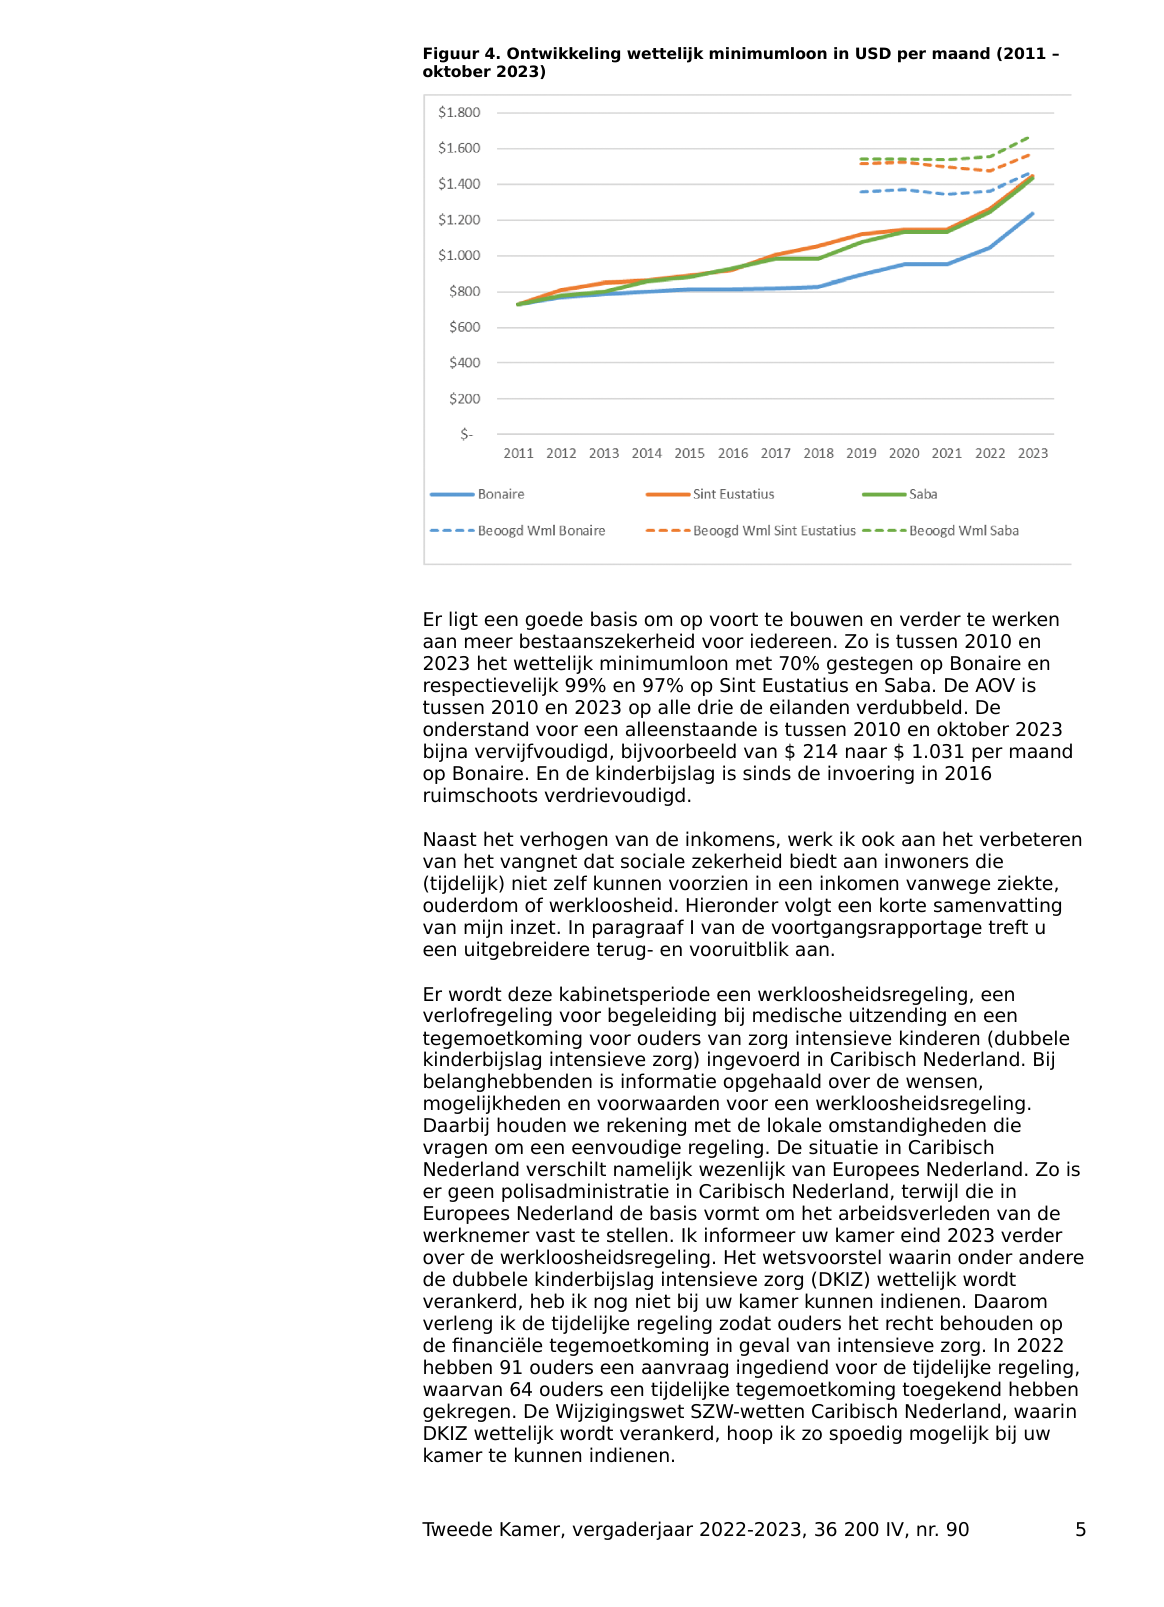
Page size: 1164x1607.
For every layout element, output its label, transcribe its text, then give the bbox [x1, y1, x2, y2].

picture [422, 92, 1072, 566]
text Er wordt deze kabinetsperiode een werkloosheidsregeling, een verlofregeling voor begeleiding bij medische uitzending en een tegemoetkoming voor ouders van zorg intensieve kinderen (dubbele kinderbijslag intensieve zorg) ingevoerd in Caribisch Nederland. Bij belanghebbenden is informatie opgehaald over de wensen, mogelijkheden en voorwaarden voor een werkloosheidsregeling. Daarbij houden we rekening met de lokale omstandigheden die vragen om een eenvoudige regeling. De situatie in Caribisch Nederland verschilt namelijk wezenlijk van Europees Nederland. Zo is er geen polisadministratie in Caribisch Nederland, terwijl die in Europees Nederland de basis vormt om het arbeidsverleden van de werknemer vast te stellen. Ik informeer uw kamer eind 2023 verder over de werkloosheidsregeling. Het wetsvoorstel waarin onder andere de dubbele kinderbijslag intensieve zorg (DKIZ) wettelijk wordt verankerd, heb ik nog niet bij uw kamer kunnen indienen. Daarom verleng ik de tijdelijke regeling zodat ouders het recht behouden op de financiële tegemoetkoming in geval van intensieve zorg. In 2022 hebben 91 ouders een aanvraag ingediend voor de tijdelijke regeling, waarvan 64 ouders een tijdelijke tegemoetkoming toegekend hebben gekregen. De Wijzigingswet SZW-wetten Caribisch Nederland, waarin DKIZ wettelijk wordt verankerd, hoop ik zo spoedig mogelijk bij uw kamer te kunnen indienen. [422, 983, 1087, 1467]
text Er ligt een goede basis om op voort te bouwen en verder te werken aan meer bestaanszekerheid voor iedereen. Zo is tussen 2010 en 2023 het wettelijk minimumloon met 70% gestegen op Bonaire en respectievelijk 99% en 97% op Sint Eustatius en Saba. De AOV is tussen 2010 en 2023 op alle drie de eilanden verdubbeld. De onderstand voor een alleenstaande is tussen 2010 en oktober 2023 bijna vervijfvoudigd, bijvoorbeeld van $ 214 naar $ 1.031 per maand op Bonaire. En de kinderbijslag is sinds de invoering in 2016 ruimschoots verdrievoudigd. [422, 609, 1087, 807]
text Figuur 4. Ontwikkeling wettelijk minimumloon in USD per maand (2011 – oktober 2023) [422, 45, 1072, 81]
text Naast het verhogen van de inkomens, werk ik ook aan het verbeteren van het vangnet dat sociale zekerheid biedt aan inwoners die (tijdelijk) niet zelf kunnen voorzien in een inkomen vanwege ziekte, ouderdom of werkloosheid. Hieronder volgt een korte samenvatting van mijn inzet. In paragraaf I van de voortgangsrapportage treft u een uitgebreidere terug- en vooruitblik aan. [422, 829, 1087, 961]
